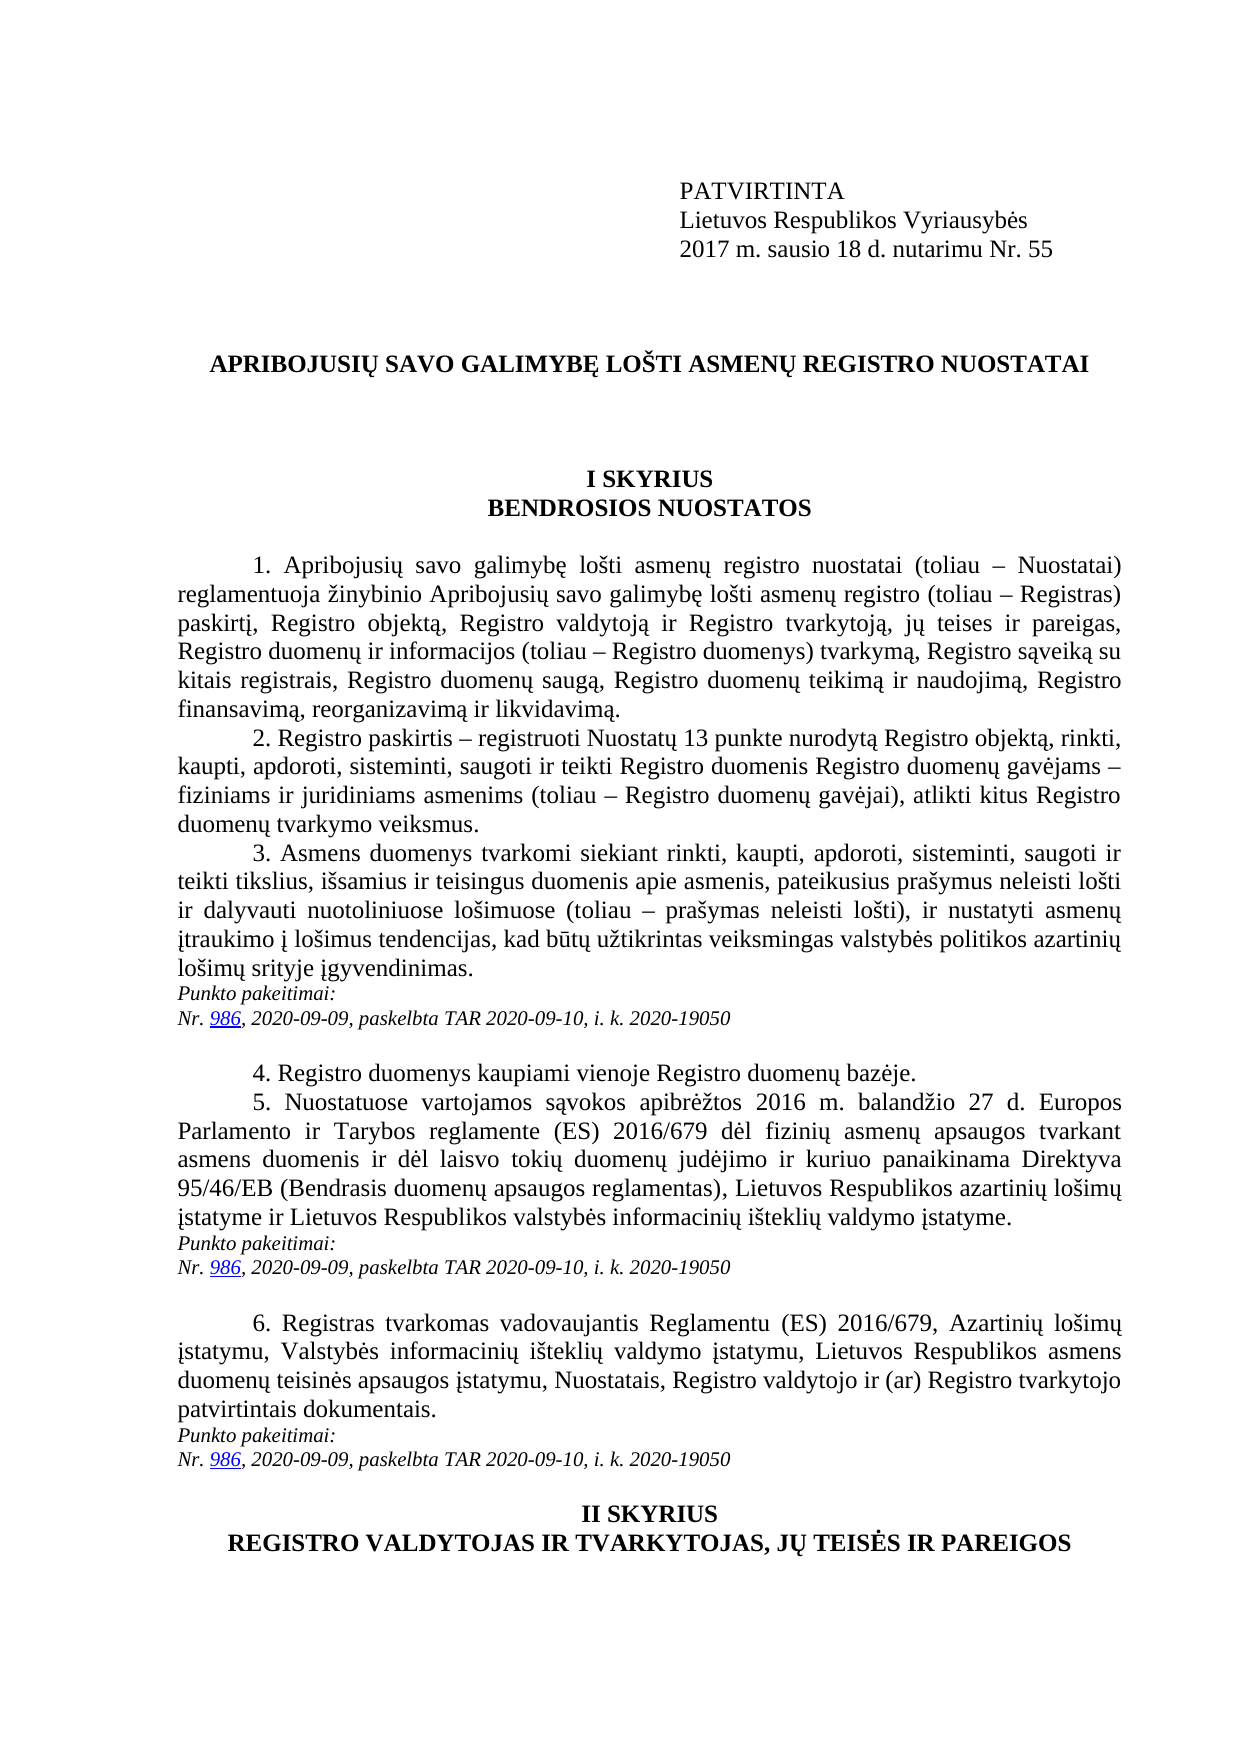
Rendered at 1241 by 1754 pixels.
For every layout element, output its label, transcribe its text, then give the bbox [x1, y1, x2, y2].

text Punkto pakeitimai: [177, 1423, 1122, 1447]
text Nr. 986, 2020-09-09, paskelbta TAR 2020-09-10, i. k. 2020-19050 [177, 1005, 1122, 1029]
text I SKYRIUS [177, 464, 1122, 493]
text REGISTRO VALDYTOJAS IR TVARKYTOJAS, JŲ TEISĖS IR PAREIGOS [177, 1528, 1122, 1557]
text Punkto pakeitimai: [177, 981, 1122, 1005]
text 1. Apribojusių savo galimybę lošti asmenų registro nuostatai (toliau – Nuostatai) reglamentuoja žinybinio Apribojusių savo galimybę lošti asmenų registro (toliau – Registras) paskirtį, Registro objektą, Registro valdytoją ir Registro tvarkytoją, jų teises ir pareigas, Registro duomenų ir informacijos (toliau – Registro duomenys) tvarkymą, Registro sąveiką su kitais registrais, Registro duomenų saugą, Registro duomenų teikimą ir naudojimą, Registro finansavimą, reorganizavimą ir likvidavimą. [177, 550, 1122, 723]
text Punkto pakeitimai: [177, 1231, 1122, 1255]
text Nr. 986, 2020-09-09, paskelbta TAR 2020-09-10, i. k. 2020-19050 [177, 1255, 1122, 1279]
text BENDROSIOS NUOSTATOS [177, 493, 1122, 521]
text II SKYRIUS [177, 1499, 1122, 1528]
text 3. Asmens duomenys tvarkomi siekiant rinkti, kaupti, apdoroti, sisteminti, saugoti ir teikti tikslius, išsamius ir teisingus duomenis apie asmenis, pateikusius prašymus neleisti lošti ir dalyvauti nuotoliniuose lošimuose (toliau – prašymas neleisti lošti), ir nustatyti asmenų įtraukimo į lošimus tendencijas, kad būtų užtikrintas veiksmingas valstybės politikos azartinių lošimų srityje įgyvendinimas. [177, 838, 1122, 981]
text 6. Registras tvarkomas vadovaujantis Reglamentu (ES) 2016/679, Azartinių lošimų įstatymu, Valstybės informacinių išteklių valdymo įstatymu, Lietuvos Respublikos asmens duomenų teisinės apsaugos įstatymu, Nuostatais, Registro valdytojo ir (ar) Registro tvarkytojo patvirtintais dokumentais. [177, 1308, 1122, 1423]
text APRIBOJUSIŲ SAVO GALIMYBĘ LOŠTI ASMENŲ REGISTRO NUOSTATAI [177, 349, 1122, 378]
text 5. Nuostatuose vartojamos sąvokos apibrėžtos 2016 m. balandžio 27 d. Europos Parlamento ir Tarybos reglamente (ES) 2016/679 dėl fizinių asmenų apsaugos tvarkant asmens duomenis ir dėl laisvo tokių duomenų judėjimo ir kuriuo panaikinama Direktyva 95/46/EB (Bendrasis duomenų apsaugos reglamentas), Lietuvos Respublikos azartinių lošimų įstatyme ir Lietuvos Respublikos valstybės informacinių išteklių valdymo įstatyme. [177, 1087, 1122, 1231]
text Nr. 986, 2020-09-09, paskelbta TAR 2020-09-10, i. k. 2020-19050 [177, 1447, 1122, 1471]
text PATVIRTINTA Lietuvos Respublikos Vyriausybės 2017 m. sausio 18 d. nutarimu Nr. 55 [679, 176, 1122, 263]
text 4. Registro duomenys kaupiami vienoje Registro duomenų bazėje. [177, 1058, 1122, 1087]
text 2. Registro paskirtis – registruoti Nuostatų 13 punkte nurodytą Registro objektą, rinkti, kaupti, apdoroti, sisteminti, saugoti ir teikti Registro duomenis Registro duomenų gavėjams – fiziniams ir juridiniams asmenims (toliau – Registro duomenų gavėjai), atlikti kitus Registro duomenų tvarkymo veiksmus. [177, 723, 1122, 838]
